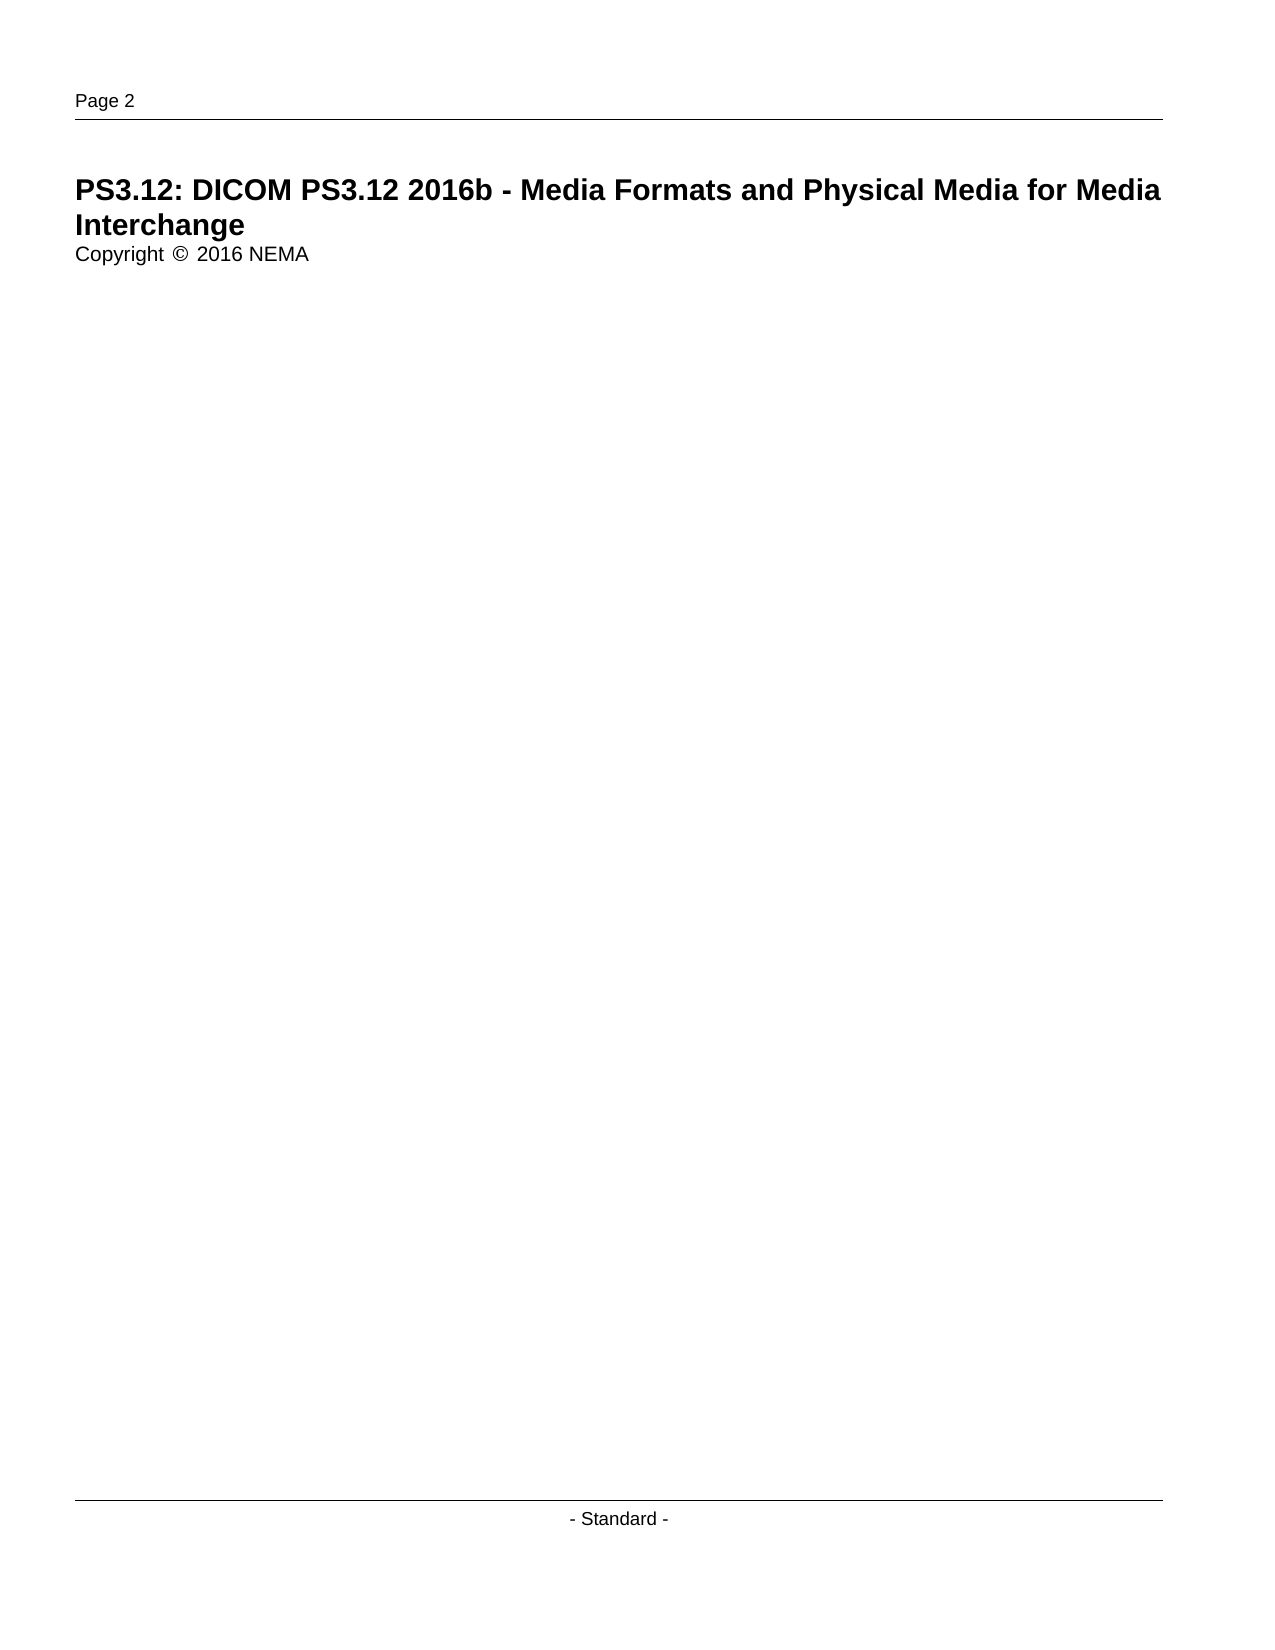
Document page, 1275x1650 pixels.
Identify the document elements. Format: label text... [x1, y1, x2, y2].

text PS3.12: DICOM PS3.12 2016b - Media Formats and Physical Media for Media Interchange [75, 172, 1162, 242]
text Copyright © 2016 NEMA [75, 242, 1162, 266]
